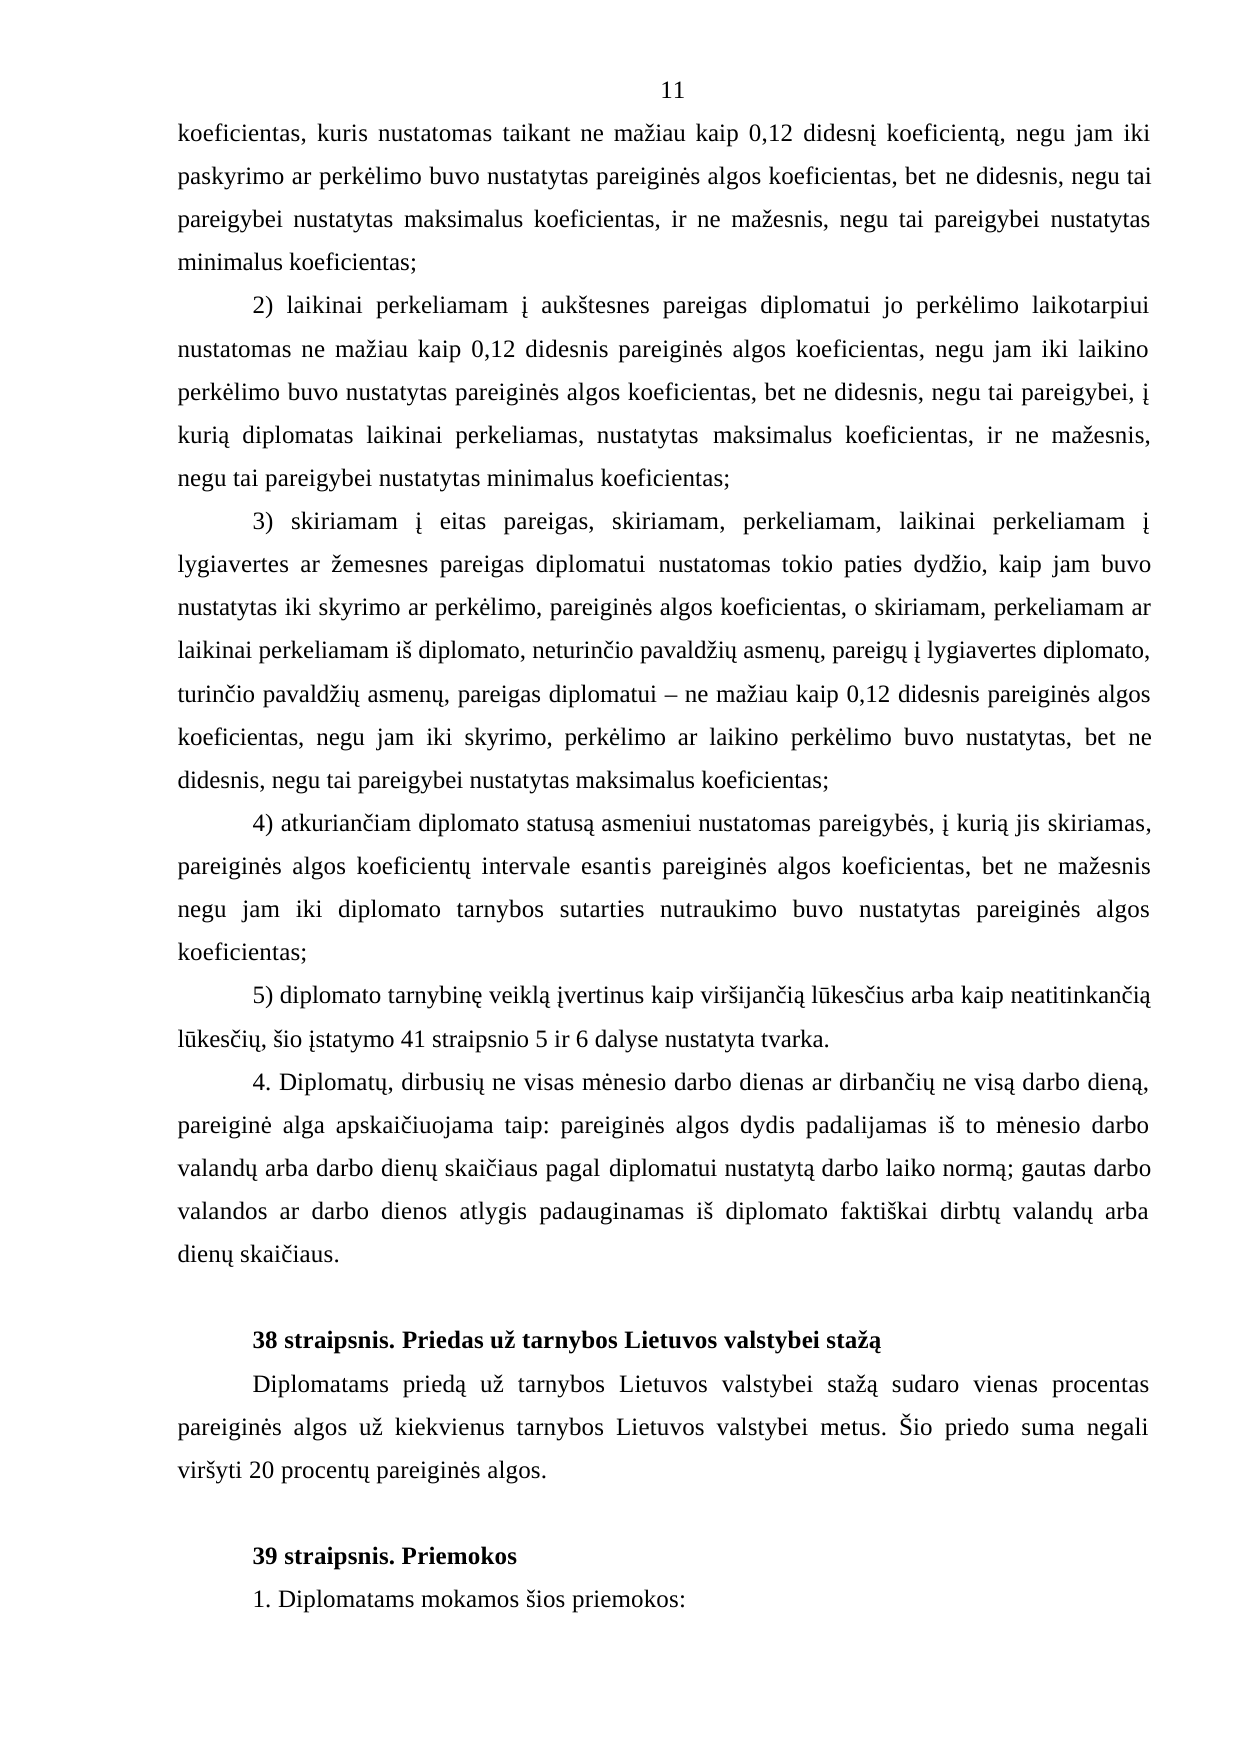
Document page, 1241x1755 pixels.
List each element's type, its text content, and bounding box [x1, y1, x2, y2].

text 1. Diplomatams mokamos šios priemokos: [177, 1584, 1152, 1613]
text 4) atkuriančiam diplomato statusą asmeniui nustatomas pareigybės, į kurią jis skiriamas, pareiginės algos koeficientų intervale esantis pareiginės algos koeficientas, bet ne mažesnis negu jam iki diplomato tarnybos sutarties nutraukimo buvo nustatytas pareiginės algos koeficientas; [177, 808, 1152, 966]
text 3) skiriamam į eitas pareigas, skiriamam, perkeliamam, laikinai perkeliamam į lygiavertes ar žemesnes pareigas diplomatui nustatomas tokio paties dydžio, kaip jam buvo nustatytas iki skyrimo ar perkėlimo, pareiginės algos koeficientas, o skiriamam, perkeliamam ar laikinai perkeliamam iš diplomato, neturinčio pavaldžių asmenų, pareigų į lygiavertes diplomato, turinčio pavaldžių asmenų, pareigas diplomatui – ne mažiau kaip 0,12 didesnis pareiginės algos koeficientas, negu jam iki skyrimo, perkėlimo ar laikino perkėlimo buvo nustatytas, bet ne didesnis, negu tai pareigybei nustatytas maksimalus koeficientas; [177, 506, 1152, 794]
text 39 straipsnis. Priemokos [177, 1541, 1152, 1570]
text 4. Diplomatų, dirbusių ne visas mėnesio darbo dienas ar dirbančių ne visą darbo dieną, pareiginė alga apskaičiuojama taip: pareiginės algos dydis padalijamas iš to mėnesio darbo valandų arba darbo dienų skaičiaus pagal diplomatui nustatytą darbo laiko normą; gautas darbo valandos ar darbo dienos atlygis padauginamas iš diplomato faktiškai dirbtų valandų arba dienų skaičiaus. [177, 1067, 1152, 1268]
text koeficientas, kuris nustatomas taikant ne mažiau kaip 0,12 didesnį koeficientą, negu jam iki paskyrimo ar perkėlimo buvo nustatytas pareiginės algos koeficientas, bet ne didesnis, negu tai pareigybei nustatytas maksimalus koeficientas, ir ne mažesnis, negu tai pareigybei nustatytas minimalus koeficientas; [177, 118, 1152, 276]
text 2) laikinai perkeliamam į aukštesnes pareigas diplomatui jo perkėlimo laikotarpiui nustatomas ne mažiau kaip 0,12 didesnis pareiginės algos koeficientas, negu jam iki laikino perkėlimo buvo nustatytas pareiginės algos koeficientas, bet ne didesnis, negu tai pareigybei, į kurią diplomatas laikinai perkeliamas, nustatytas maksimalus koeficientas, ir ne mažesnis, negu tai pareigybei nustatytas minimalus koeficientas; [177, 291, 1152, 492]
text Diplomatams priedą už tarnybos Lietuvos valstybei stažą sudaro vienas procentas pareiginės algos už kiekvienus tarnybos Lietuvos valstybei metus. Šio priedo suma negali viršyti 20 procentų pareiginės algos. [177, 1369, 1152, 1484]
text 38 straipsnis. Priedas už tarnybos Lietuvos valstybei stažą [177, 1326, 1152, 1354]
text 5) diplomato tarnybinę veiklą įvertinus kaip viršijančią lūkesčius arba kaip neatitinkančią lūkesčių, šio įstatymo 41 straipsnio 5 ir 6 dalyse nustatyta tvarka. [177, 981, 1152, 1052]
